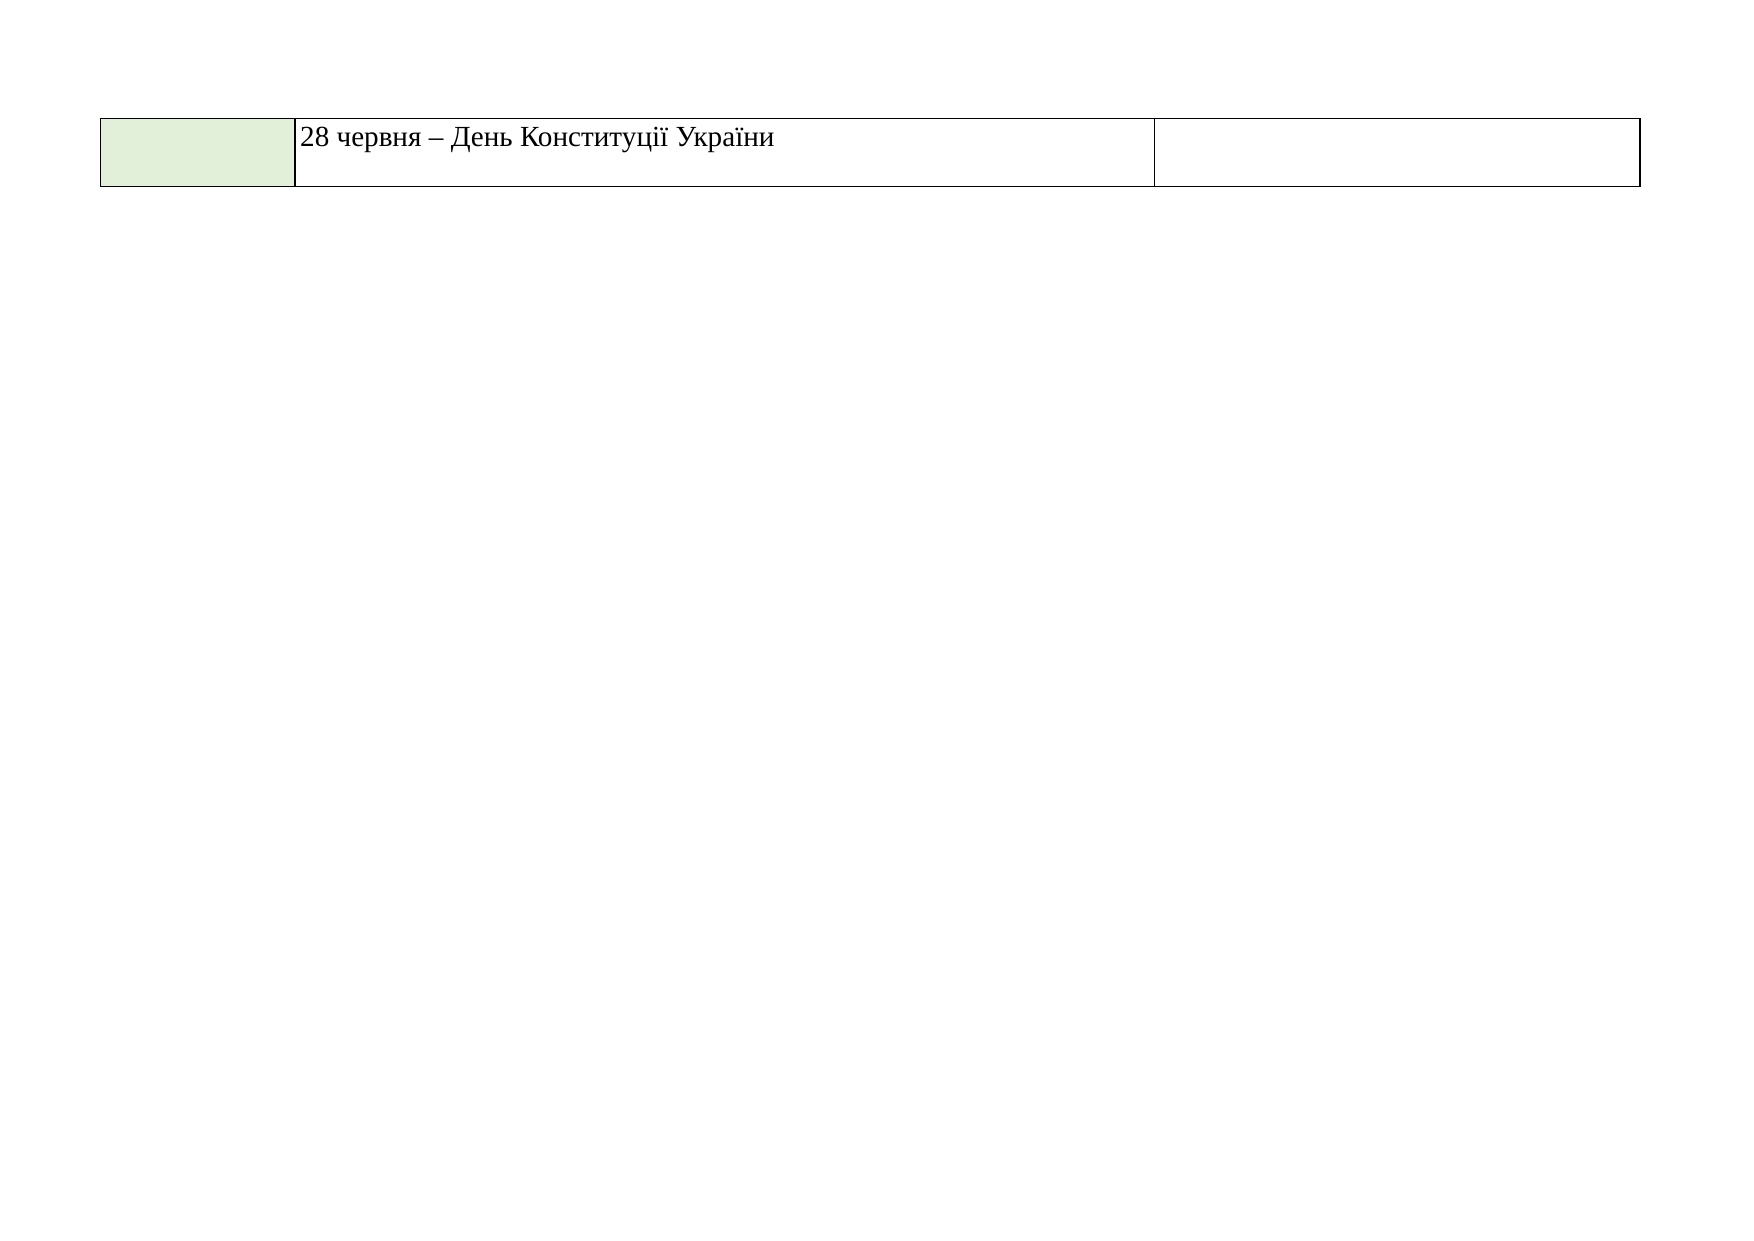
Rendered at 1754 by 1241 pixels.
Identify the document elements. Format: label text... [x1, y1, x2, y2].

table_cell 28 червня – День Конституції України [296, 119, 1154, 186]
table_cell [1155, 119, 1639, 186]
table_cell [101, 119, 294, 186]
